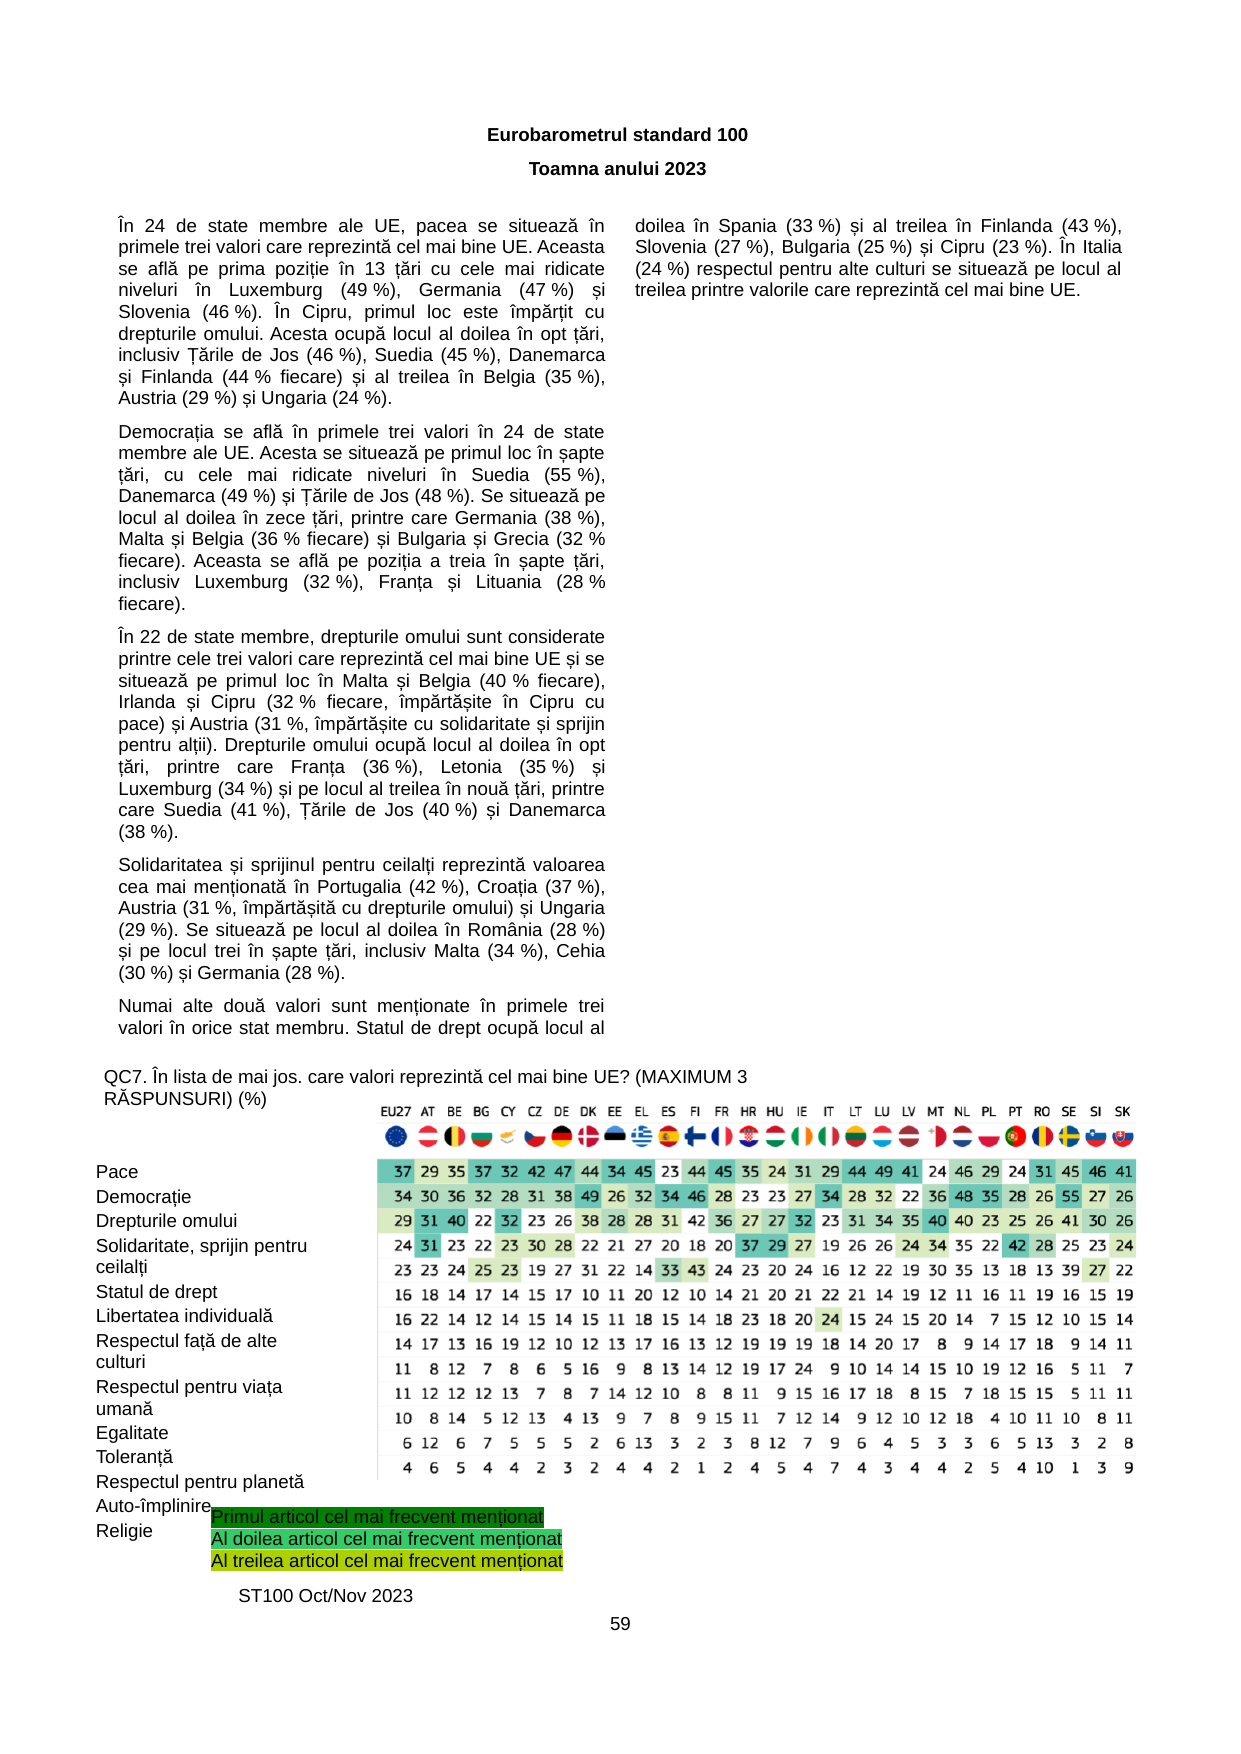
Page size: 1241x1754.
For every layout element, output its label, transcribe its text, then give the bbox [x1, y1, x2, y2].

text Solidaritatea și sprijinul pentru ceilalți reprezintă valoarea cea mai menționată în Portugalia (42 %), Croația (37 %), Austria (31 %, împărtășită cu drepturile omului) și Ungaria (29 %). Se situează pe locul al doilea în România (28 %) și pe locul trei în șapte țări, inclusiv Malta (34 %), Cehia (30 %) și Germania (28 %). [118, 854, 605, 983]
text În 22 de state membre, drepturile omului sunt considerate printre cele trei valori care reprezintă cel mai bine UE și se situează pe primul loc în Malta și Belgia (40 % fiecare), Irlanda și Cipru (32 % fiecare, împărtășite în Cipru cu pace) și Austria (31 %, împărtășite cu solidaritate și sprijin pentru alții). Drepturile omului ocupă locul al doilea în opt țări, printre care Franța (36 %), Letonia (35 %) și Luxemburg (34 %) și pe locul al treilea în nouă țări, printre care Suedia (41 %), Țările de Jos (40 %) și Danemarca (38 %). [118, 626, 605, 842]
text Numai alte două valori sunt menționate în primele trei valori în orice stat membru. Statul de drept ocupă locul al [118, 995, 605, 1038]
text Democrația se află în primele trei valori în 24 de state membre ale UE. Acesta se situează pe primul loc în șapte țări, cu cele mai ridicate niveluri în Suedia (55 %), Danemarca (49 %) și Țările de Jos (48 %). Se situează pe locul al doilea în zece țări, printre care Germania (38 %), Malta și Belgia (36 % fiecare) și Bulgaria și Grecia (32 % fiecare). Aceasta se află pe poziția a treia în șapte țări, inclusiv Luxemburg (32 %), Franța și Lituania (28 % fiecare). [118, 420, 605, 614]
text doilea în Spania (33 %) și al treilea în Finlanda (43 %), Slovenia (27 %), Bulgaria (25 %) și Cipru (23 %). În Italia (24 %) respectul pentru alte culturi se situează pe locul al treilea printre valorile care reprezintă cel mai bine UE. [635, 214, 1122, 301]
picture [377, 1100, 1141, 1483]
text În 24 de state membre ale UE, pacea se situează în primele trei valori care reprezintă cel mai bine UE. Aceasta se află pe prima poziție în 13 țări cu cele mai ridicate niveluri în Luxemburg (49 %), Germania (47 %) și Slovenia (46 %). În Cipru, primul loc este împărțit cu drepturile omului. Acesta ocupă locul al doilea în opt țări, inclusiv Țările de Jos (46 %), Suedia (45 %), Danemarca și Finlanda (44 % fiecare) și al treilea în Belgia (35 %), Austria (29 %) și Ungaria (24 %). [118, 214, 605, 408]
